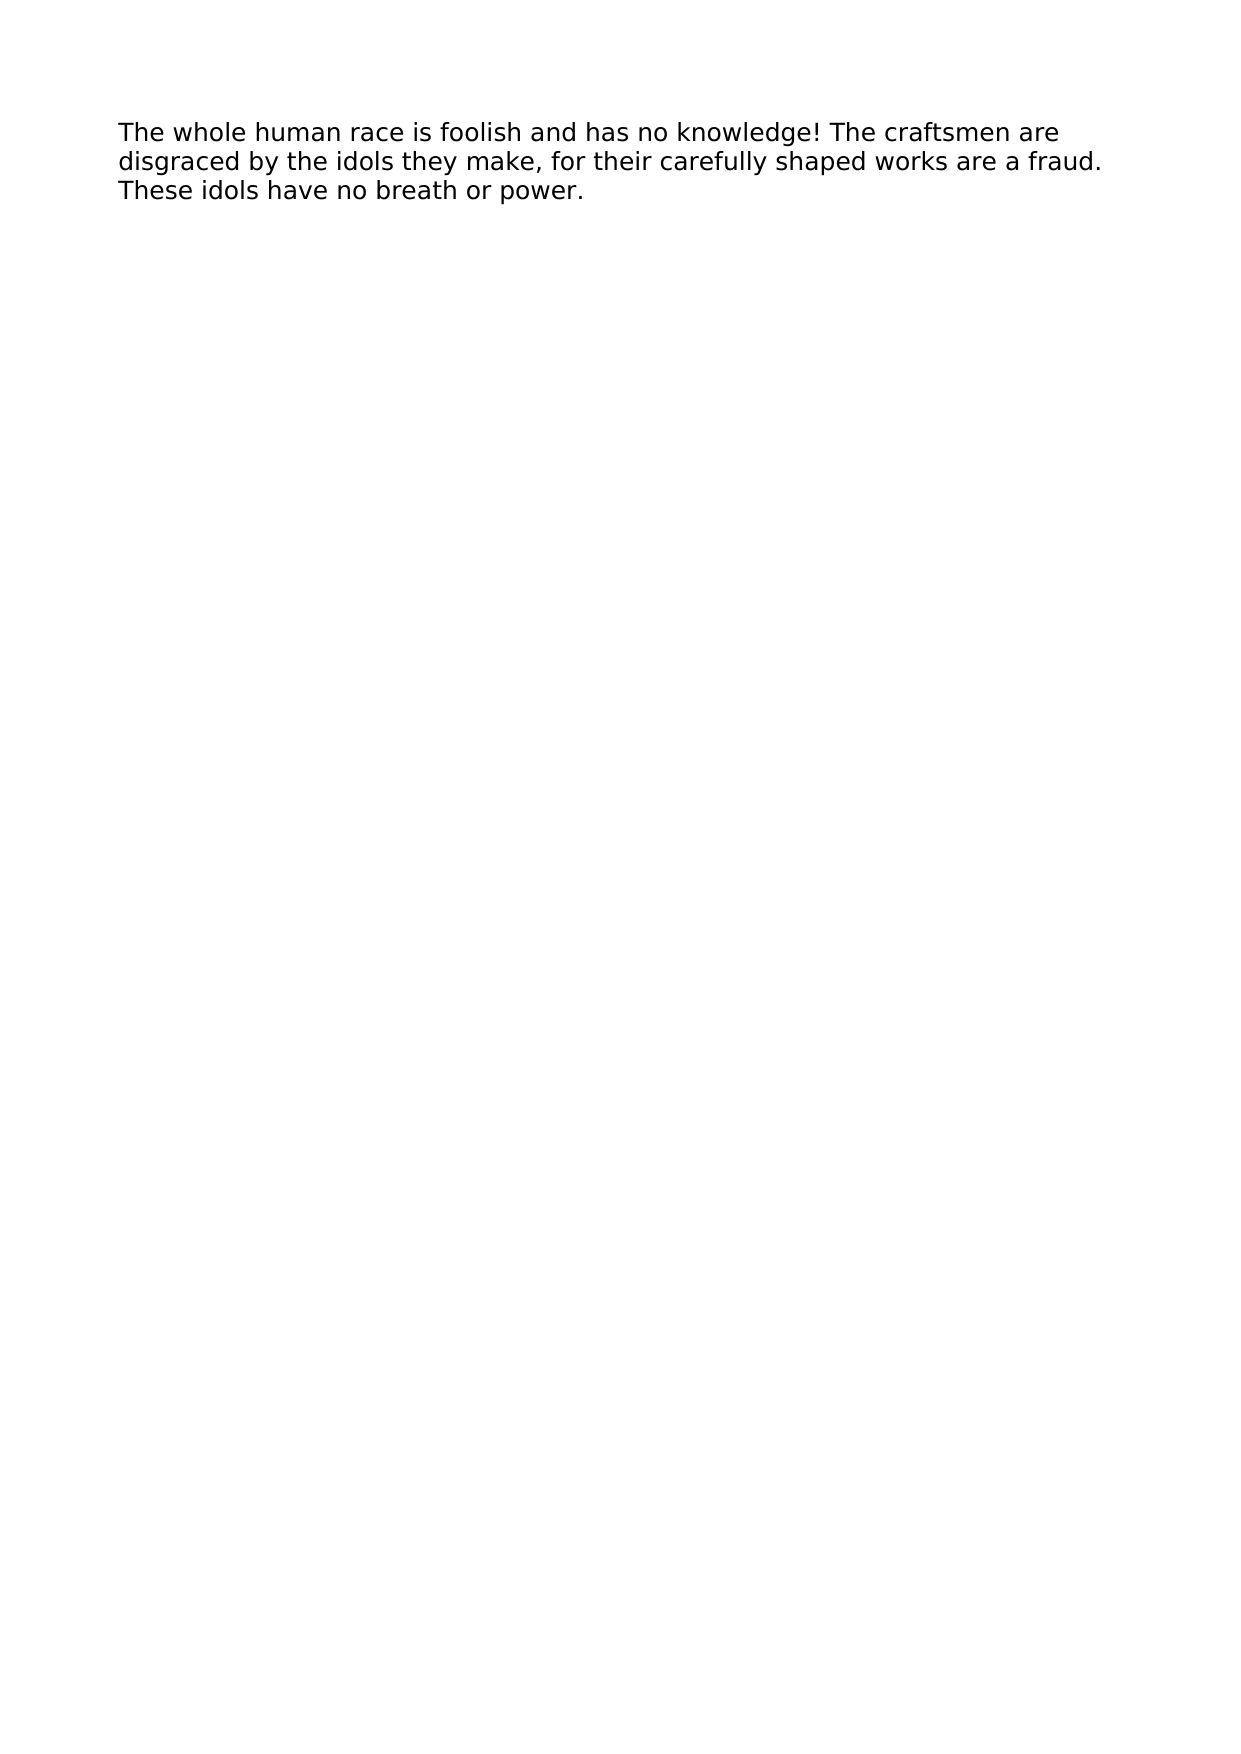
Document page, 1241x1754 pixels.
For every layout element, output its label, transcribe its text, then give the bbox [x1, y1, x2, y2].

text The whole human race is foolish and has no knowledge! The craftsmen are disgraced by the idols they make, for their carefully shaped works are a fraud. These idols have no breath or power. [118, 118, 1122, 206]
